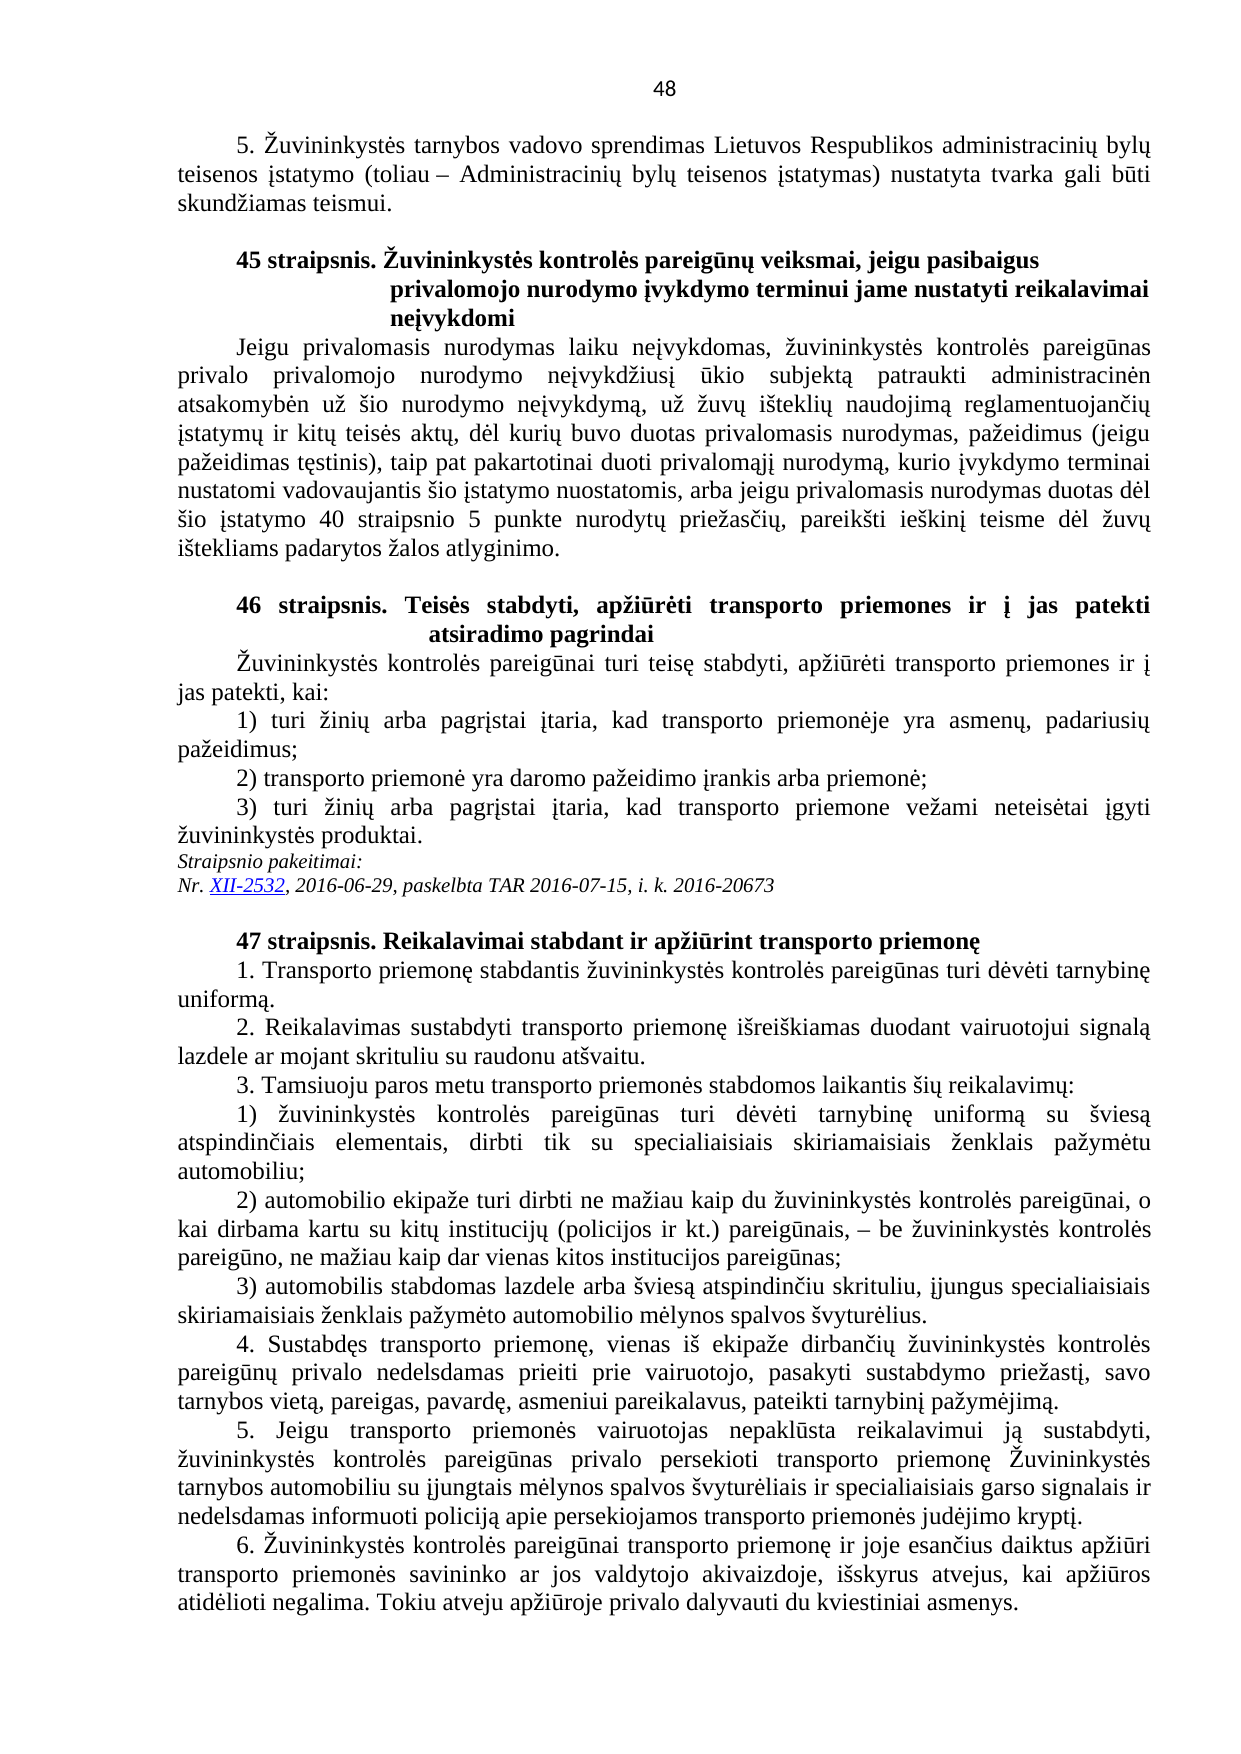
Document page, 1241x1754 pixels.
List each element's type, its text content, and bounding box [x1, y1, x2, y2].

text 3) automobilis stabdomas lazdele arba šviesą atspindinčiu skrituliu, įjungus specialiaisiais skiriamaisiais ženklais pažymėto automobilio mėlynos spalvos švyturėlius. [177, 1271, 1152, 1329]
text 3. Tamsiuoju paros metu transporto priemonės stabdomos laikantis šių reikalavimų: [177, 1070, 1152, 1099]
text 1) turi žinių arba pagrįstai įtaria, kad transporto priemonėje yra asmenų, padariusių pažeidimus; [177, 706, 1152, 763]
text 46 straipsnis. Teisės stabdyti, apžiūrėti transporto priemones ir į jas patekti atsiradimo pagrindai [236, 591, 1152, 648]
text 5. Žuvininkystės tarnybos vadovo sprendimas Lietuvos Respublikos administracinių bylų teisenos įstatymo (toliau – Administracinių bylų teisenos įstatymas) nustatyta tvarka gali būti skundžiamas teismui. [177, 131, 1152, 217]
text 2) transporto priemonė yra daromo pažeidimo įrankis arba priemonė; [177, 763, 1152, 792]
text 1. Transporto priemonę stabdantis žuvininkystės kontrolės pareigūnas turi dėvėti tarnybinę uniformą. [177, 955, 1152, 1012]
text Nr. XII-2532, 2016-06-29, paskelbta TAR 2016-07-15, i. k. 2016-20673 [177, 873, 1152, 897]
text 47 straipsnis. Reikalavimai stabdant ir apžiūrint transporto priemonę [177, 926, 1152, 955]
text 2. Reikalavimas sustabdyti transporto priemonę išreiškiamas duodant vairuotojui signalą lazdele ar mojant skrituliu su raudonu atšvaitu. [177, 1012, 1152, 1070]
text Jeigu privalomasis nurodymas laiku neįvykdomas, žuvininkystės kontrolės pareigūnas privalo privalomojo nurodymo neįvykdžiusį ūkio subjektą patraukti administracinėn atsakomybėn už šio nurodymo neįvykdymą, už žuvų išteklių naudojimą reglamentuojančių įstatymų ir kitų teisės aktų, dėl kurių buvo duotas privalomasis nurodymas, pažeidimus (jeigu pažeidimas tęstinis), taip pat pakartotinai duoti privalomąjį nurodymą, kurio įvykdymo terminai nustatomi vadovaujantis šio įstatymo nuostatomis, arba jeigu privalomasis nurodymas duotas dėl šio įstatymo 40 straipsnio 5 punkte nurodytų priežasčių, pareikšti ieškinį teisme dėl žuvų ištekliams padarytos žalos atlyginimo. [177, 332, 1152, 562]
text 1) žuvininkystės kontrolės pareigūnas turi dėvėti tarnybinę uniformą su šviesą atspindinčiais elementais, dirbti tik su specialiaisiais skiriamaisiais ženklais pažymėtu automobiliu; [177, 1099, 1152, 1185]
text Žuvininkystės kontrolės pareigūnai turi teisę stabdyti, apžiūrėti transporto priemones ir į jas patekti, kai: [177, 648, 1152, 706]
text 6. Žuvininkystės kontrolės pareigūnai transporto priemonę ir joje esančius daiktus apžiūri transporto priemonės savininko ar jos valdytojo akivaizdoje, išskyrus atvejus, kai apžiūros atidėlioti negalima. Tokiu atveju apžiūroje privalo dalyvauti du kviestiniai asmenys. [177, 1530, 1152, 1616]
text 5. Jeigu transporto priemonės vairuotojas nepaklūsta reikalavimui ją sustabdyti, žuvininkystės kontrolės pareigūnas privalo persekioti transporto priemonę Žuvininkystės tarnybos automobiliu su įjungtais mėlynos spalvos švyturėliais ir specialiaisiais garso signalais ir nedelsdamas informuoti policiją apie persekiojamos transporto priemonės judėjimo kryptį. [177, 1415, 1152, 1530]
text Straipsnio pakeitimai: [177, 849, 1152, 873]
text 45 straipsnis. Žuvininkystės kontrolės pareigūnų veiksmai, jeigu pasibaigus privalomojo nurodymo įvykdymo terminui jame nustatyti reikalavimai neįvykdomi [236, 246, 1152, 332]
text 3) turi žinių arba pagrįstai įtaria, kad transporto priemone vežami neteisėtai įgyti žuvininkystės produktai. [177, 792, 1152, 849]
text 4. Sustabdęs transporto priemonę, vienas iš ekipaže dirbančių žuvininkystės kontrolės pareigūnų privalo nedelsdamas prieiti prie vairuotojo, pasakyti sustabdymo priežastį, savo tarnybos vietą, pareigas, pavardę, asmeniui pareikalavus, pateikti tarnybinį pažymėjimą. [177, 1329, 1152, 1415]
text 2) automobilio ekipaže turi dirbti ne mažiau kaip du žuvininkystės kontrolės pareigūnai, o kai dirbama kartu su kitų institucijų (policijos ir kt.) pareigūnais, – be žuvininkystės kontrolės pareigūno, ne mažiau kaip dar vienas kitos institucijos pareigūnas; [177, 1185, 1152, 1271]
